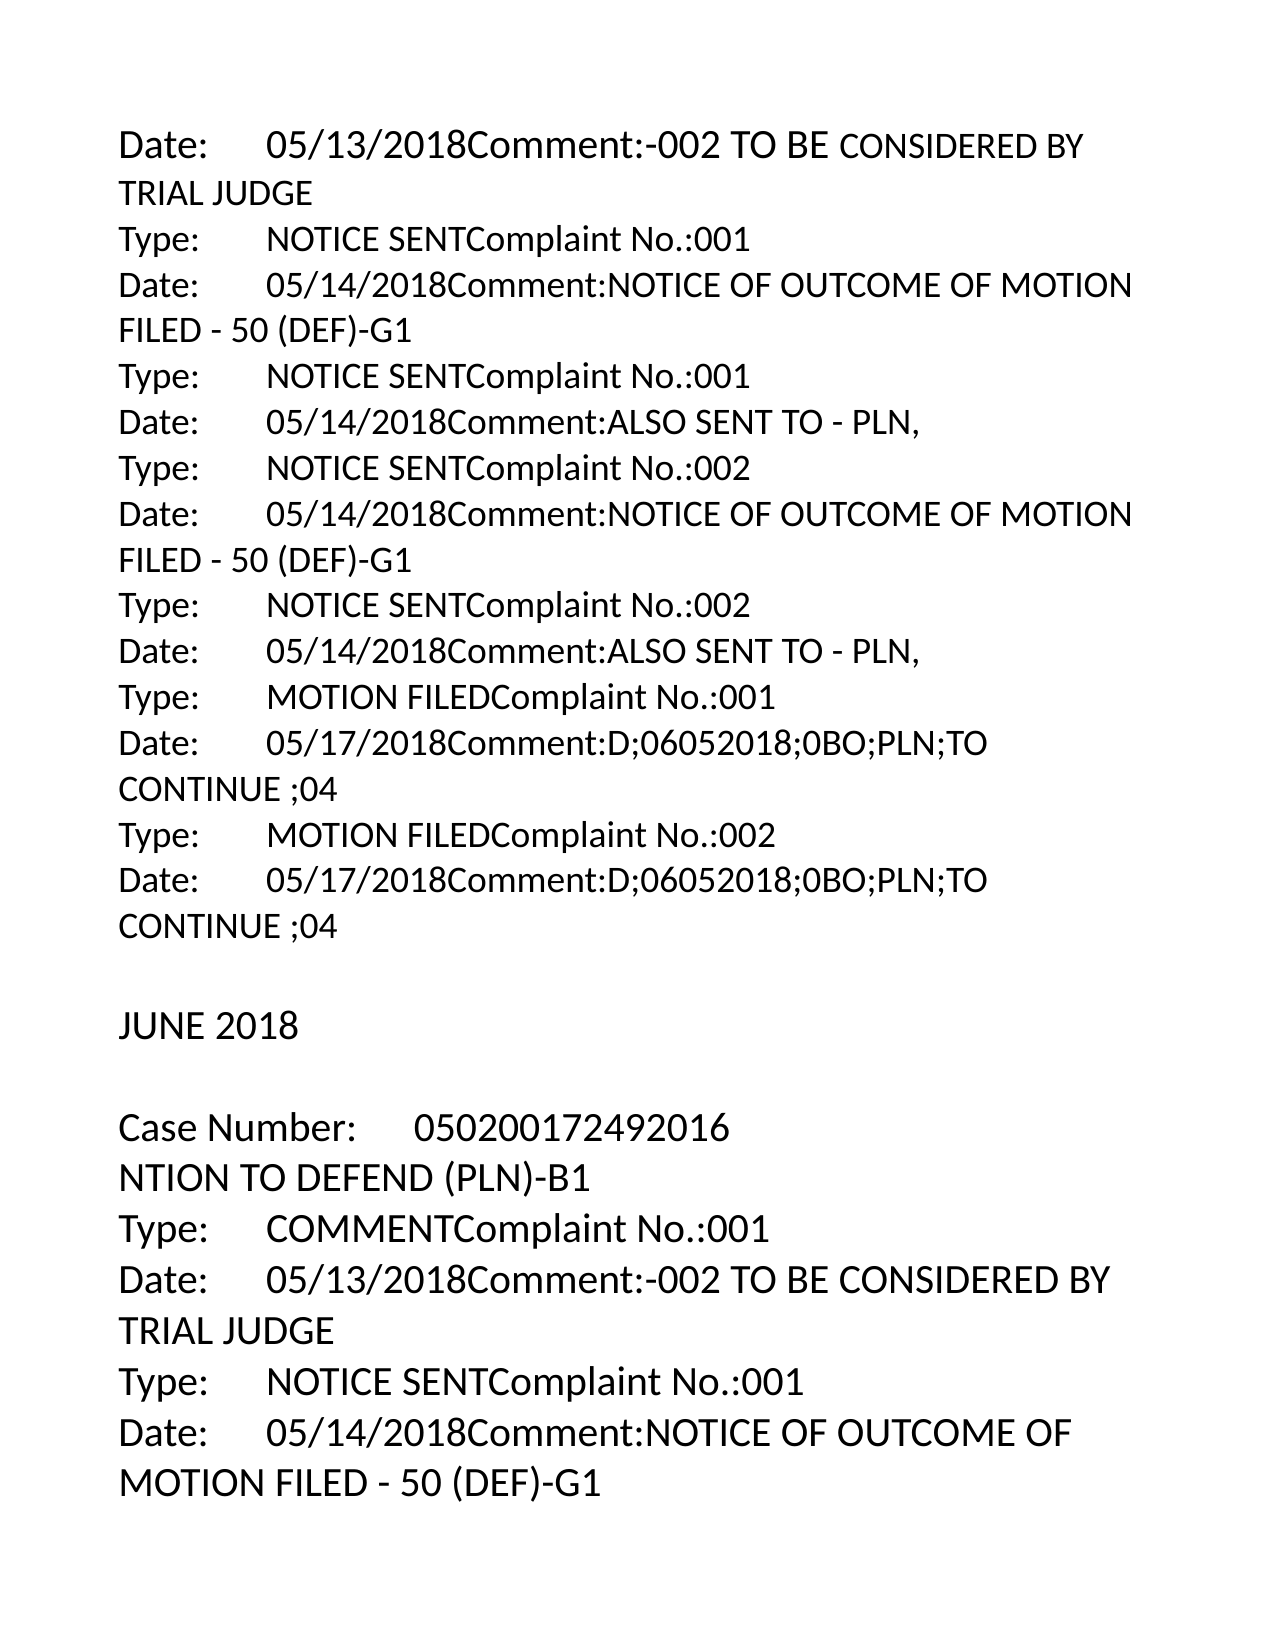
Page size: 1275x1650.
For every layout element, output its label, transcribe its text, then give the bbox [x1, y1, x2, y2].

text Type: NOTICE SENTComplaint No.:001 [118, 352, 1157, 398]
text Date: 05/14/2018Comment:ALSO SENT TO - PLN, [118, 398, 1157, 444]
text Type: COMMENTComplaint No.:001 [118, 1202, 1157, 1253]
text Type: MOTION FILEDComplaint No.:001 [118, 673, 1157, 719]
text NTION TO DEFEND (PLN)-B1 [118, 1151, 1157, 1202]
text Type: NOTICE SENTComplaint No.:001 [118, 215, 1157, 261]
text Case Number: 050200172492016 [118, 1101, 1157, 1151]
text JUNE 2018 [118, 999, 1157, 1050]
text Date: 05/17/2018Comment:D;06052018;0BO;PLN;TO CONTINUE ;04 [118, 856, 1157, 948]
text Date: 05/14/2018Comment:NOTICE OF OUTCOME OF MOTION FILED - 50 (DEF)-G1 [118, 1406, 1157, 1507]
text Type: NOTICE SENTComplaint No.:001 [118, 1355, 1157, 1406]
text Type: MOTION FILEDComplaint No.:002 [118, 811, 1157, 856]
text Date: 05/13/2018Comment:-002 TO BE CONSIDERED BY TRIAL JUDGE [118, 118, 1157, 215]
text Date: 05/14/2018Comment:NOTICE OF OUTCOME OF MOTION FILED - 50 (DEF)-G1 [118, 261, 1157, 352]
text Date: 05/13/2018Comment:-002 TO BE CONSIDERED BY TRIAL JUDGE [118, 1253, 1157, 1355]
text Type: NOTICE SENTComplaint No.:002 [118, 444, 1157, 490]
text Date: 05/14/2018Comment:ALSO SENT TO - PLN, [118, 627, 1157, 673]
text Date: 05/14/2018Comment:NOTICE OF OUTCOME OF MOTION FILED - 50 (DEF)-G1 [118, 490, 1157, 581]
text Type: NOTICE SENTComplaint No.:002 [118, 581, 1157, 627]
text Date: 05/17/2018Comment:D;06052018;0BO;PLN;TO CONTINUE ;04 [118, 719, 1157, 811]
